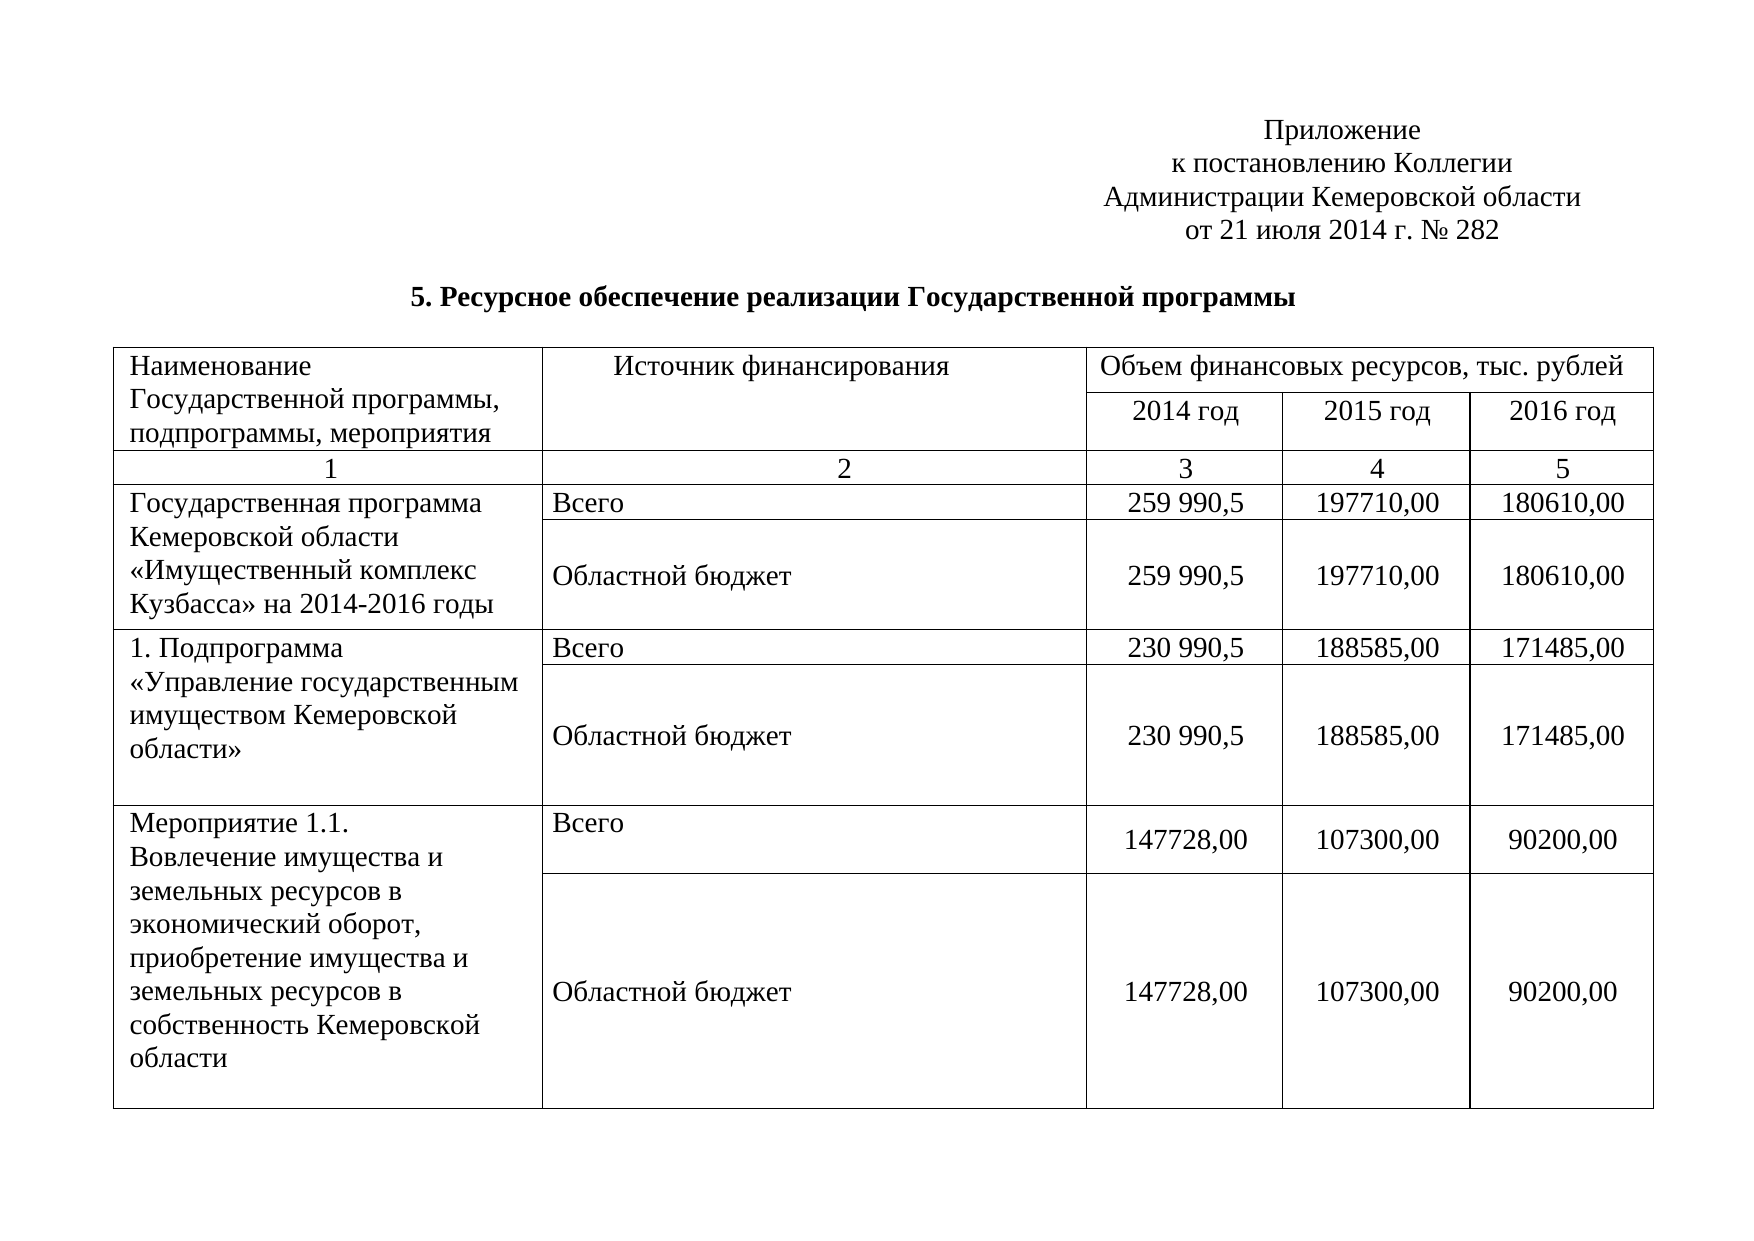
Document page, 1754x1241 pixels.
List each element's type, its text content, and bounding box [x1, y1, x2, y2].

text к постановлению Коллегии [1048, 145, 1636, 179]
text Приложение [1048, 112, 1636, 145]
table_cell [1681, 593, 1744, 672]
table_cell 188585,00 [1283, 630, 1469, 664]
table_cell 2015 год [1283, 393, 1469, 450]
text Администрации Кемеровской области [1048, 179, 1636, 212]
table_cell Мероприятие 1.1. Вовлечение имущества и земельных ресурсов в экономический оборот, приобретение имущества и земельных ресурсов в собственность Кемеровской области [114, 806, 542, 1107]
table_cell 171485,00 [1471, 630, 1653, 664]
table_cell Всего [543, 485, 1086, 519]
table_cell 197710,00 [1283, 485, 1469, 519]
table_cell 5 [1471, 451, 1653, 484]
table_cell 107300,00 [1283, 874, 1469, 1107]
table_cell 147728,00 [1087, 874, 1282, 1107]
table_cell 90200,00 [1471, 806, 1653, 873]
table_cell 147728,00 [1087, 806, 1282, 873]
table_header Наименование Государственной программы, подпрограммы, мероприятия [114, 348, 542, 450]
table_cell Областной бюджет [543, 874, 1086, 1107]
table_cell 259 990,5 [1087, 520, 1282, 629]
table_cell 230 990,5 [1087, 630, 1282, 664]
table_cell 1. Подпрограмма «Управление государственным имуществом Кемеровской области» [114, 630, 542, 804]
table_cell 4 [1283, 451, 1469, 484]
table_cell 3 [1087, 451, 1282, 484]
table_cell 230 990,5 [1087, 665, 1282, 804]
table_header Источник финансирования [543, 348, 1086, 450]
table_cell Всего [543, 806, 1086, 873]
table_cell Всего [543, 630, 1086, 664]
table_cell 259 990,5 [1087, 485, 1282, 519]
table_cell 197710,00 [1283, 520, 1469, 629]
table_cell Областной бюджет [543, 665, 1086, 804]
table_cell 90200,00 [1471, 874, 1653, 1107]
text от 21 июля 2014 г. № 282 [1048, 212, 1636, 246]
table_cell 188585,00 [1283, 665, 1469, 804]
table_cell 171485,00 [1471, 665, 1653, 804]
text 5. Ресурсное обеспечение реализации Государственной программы [103, 279, 1636, 313]
table_header Объем финансовых ресурсов, тыс. рублей [1087, 348, 1653, 392]
table_cell Государственная программа Кемеровской области «Имущественный комплекс Кузбасса» на 2014-2016 годы [114, 485, 542, 629]
table_cell Областной бюджет [543, 520, 1086, 629]
table_cell 2016 год [1471, 393, 1653, 450]
table_cell 180610,00 [1471, 485, 1653, 519]
table_cell 107300,00 [1283, 806, 1469, 873]
table_cell 2 [543, 451, 1086, 484]
table_cell 2014 год [1087, 393, 1282, 450]
table_cell 1 [114, 451, 542, 484]
table_cell 180610,00 [1471, 520, 1653, 629]
